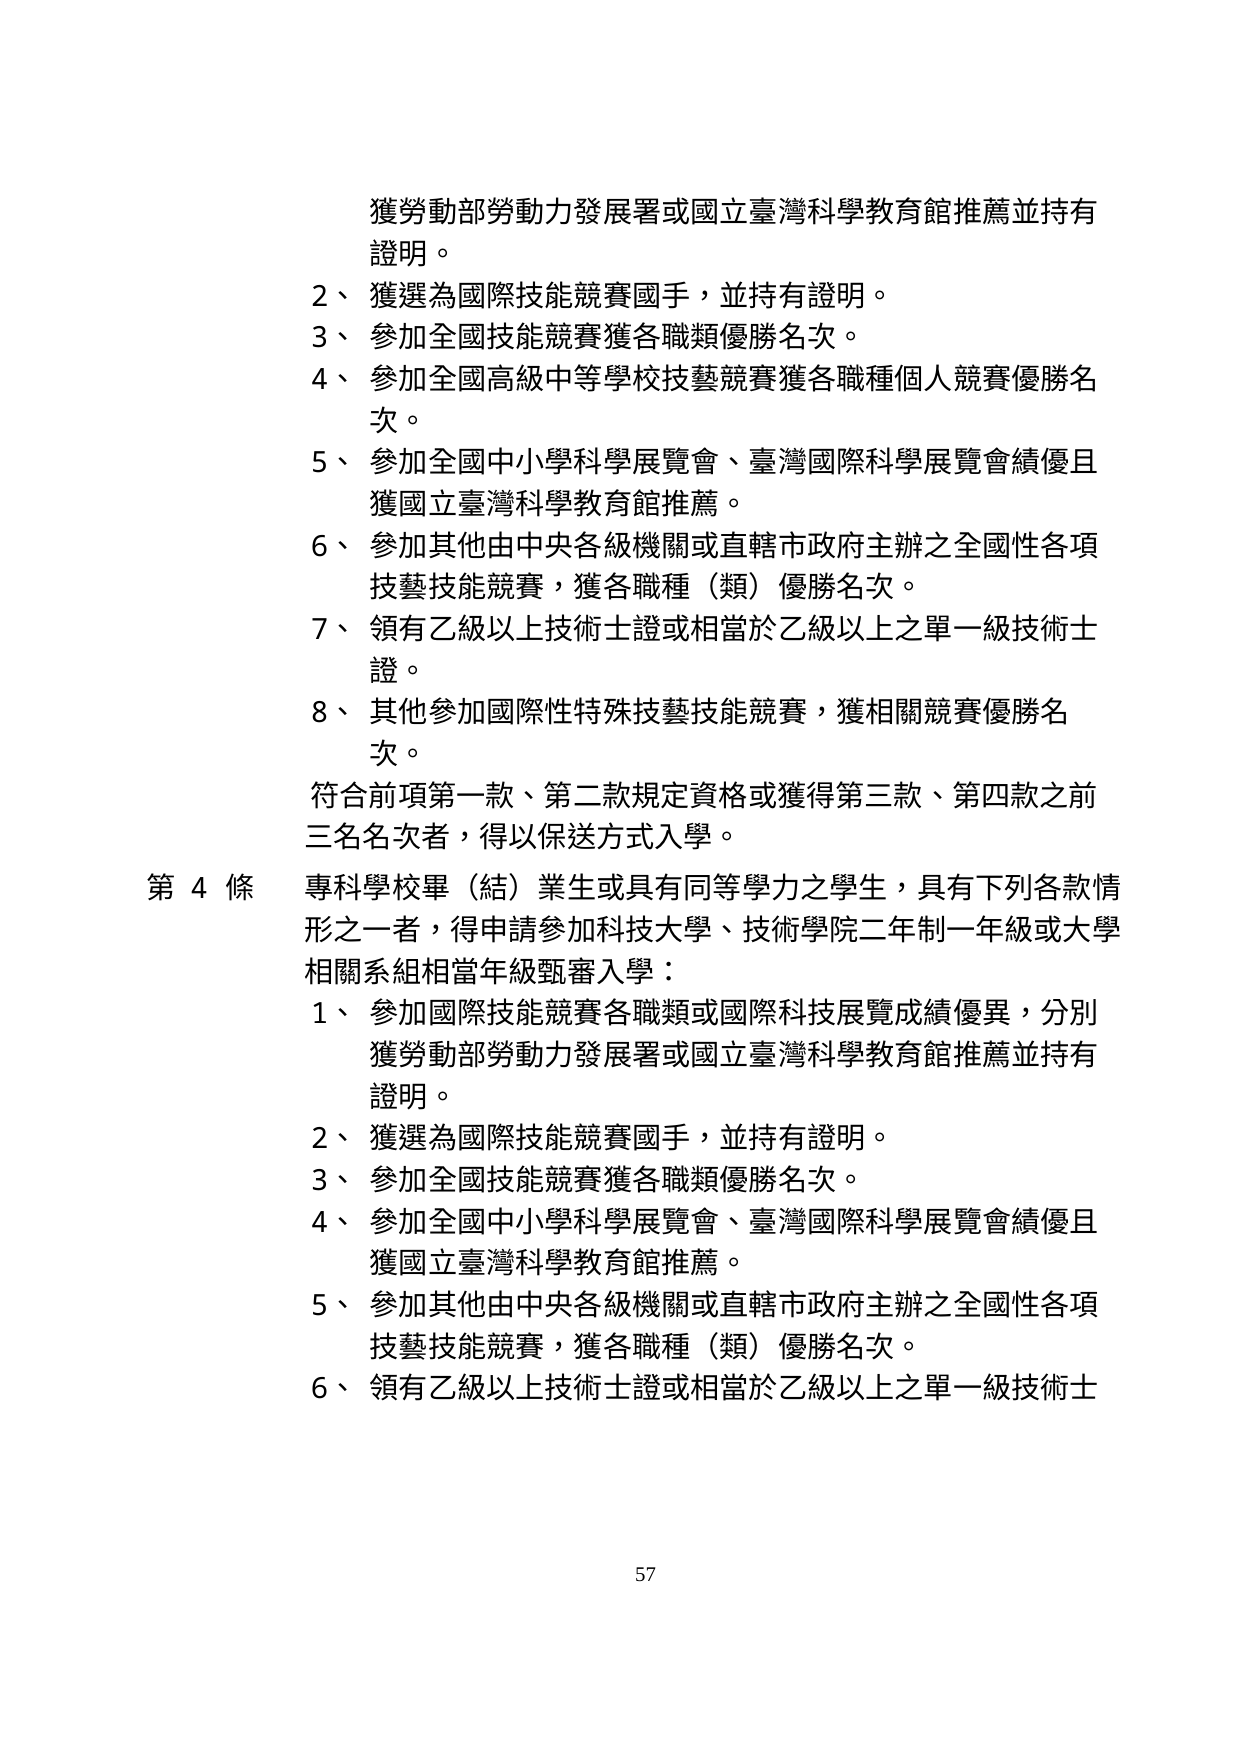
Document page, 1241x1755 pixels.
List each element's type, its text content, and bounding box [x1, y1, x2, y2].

table_cell 專科學校畢（結）業生或具有同等學力之學生，具有下列各款情形之一者，得申請參加科技大學、技術學院二年制一年級或大學相關系組相當年級甄審入學： 參加國際技能競賽各職類或國際科技展覽成績優異，分別獲勞動部勞動力發展署或國立臺灣科學教育館推薦並持有證明。 獲選為國際技能競賽國手，並持有證明。 參加全國技能競賽獲各職類優勝名次。 參加全國中小學科學展覽會、臺灣國際科學展覽會績優且獲國立臺灣科學教育館推薦。 參加其他由中央各級機關或直轄市政府主辦之全國性各項技藝技能競賽，獲各職種（類）優勝名次。 領有乙級以上技術士證或相當於乙級以上之單一級技術士證。 其他參加國際性特殊技藝技能競賽，獲相關競賽優勝名次。 符合前項第一款、第二款規定資格或獲得第三款之前三名名次者，得以保送方式入學。 [300, 861, 1126, 1412]
table_cell [273, 185, 299, 861]
table_cell [142, 185, 272, 861]
table_cell 高級中等學校畢（結）業生或具有同等學力之學生，具有下列各款情形之一者，得申請參加專科學校二年制、技術學院與科技大學四年制或大學相關系科組一年級甄審入學： 參加國際技能競賽各職類或國際科技展覽成績優異，分別獲勞動部勞動力發展署或國立臺灣科學教育館推薦並持有證明。 獲選為國際技能競賽國手，並持有證明。 參加全國技能競賽獲各職類優勝名次。 參加全國高級中等學校技藝競賽獲各職種個人競賽優勝名次。 參加全國中小學科學展覽會、臺灣國際科學展覽會績優且獲國立臺灣科學教育館推薦。 參加其他由中央各級機關或直轄市政府主辦之全國性各項技藝技能競賽，獲各職種（類）優勝名次。 領有乙級以上技術士證或相當於乙級以上之單一級技術士證。 其他參加國際性特殊技藝技能競賽，獲相關競賽優勝名次。 符合前項第一款、第二款規定資格或獲得第三款、第四款之前三名名次者，得以保送方式入學。 [300, 185, 1126, 861]
table_cell [273, 861, 299, 1412]
table_cell 第 4 條 [142, 861, 272, 1412]
